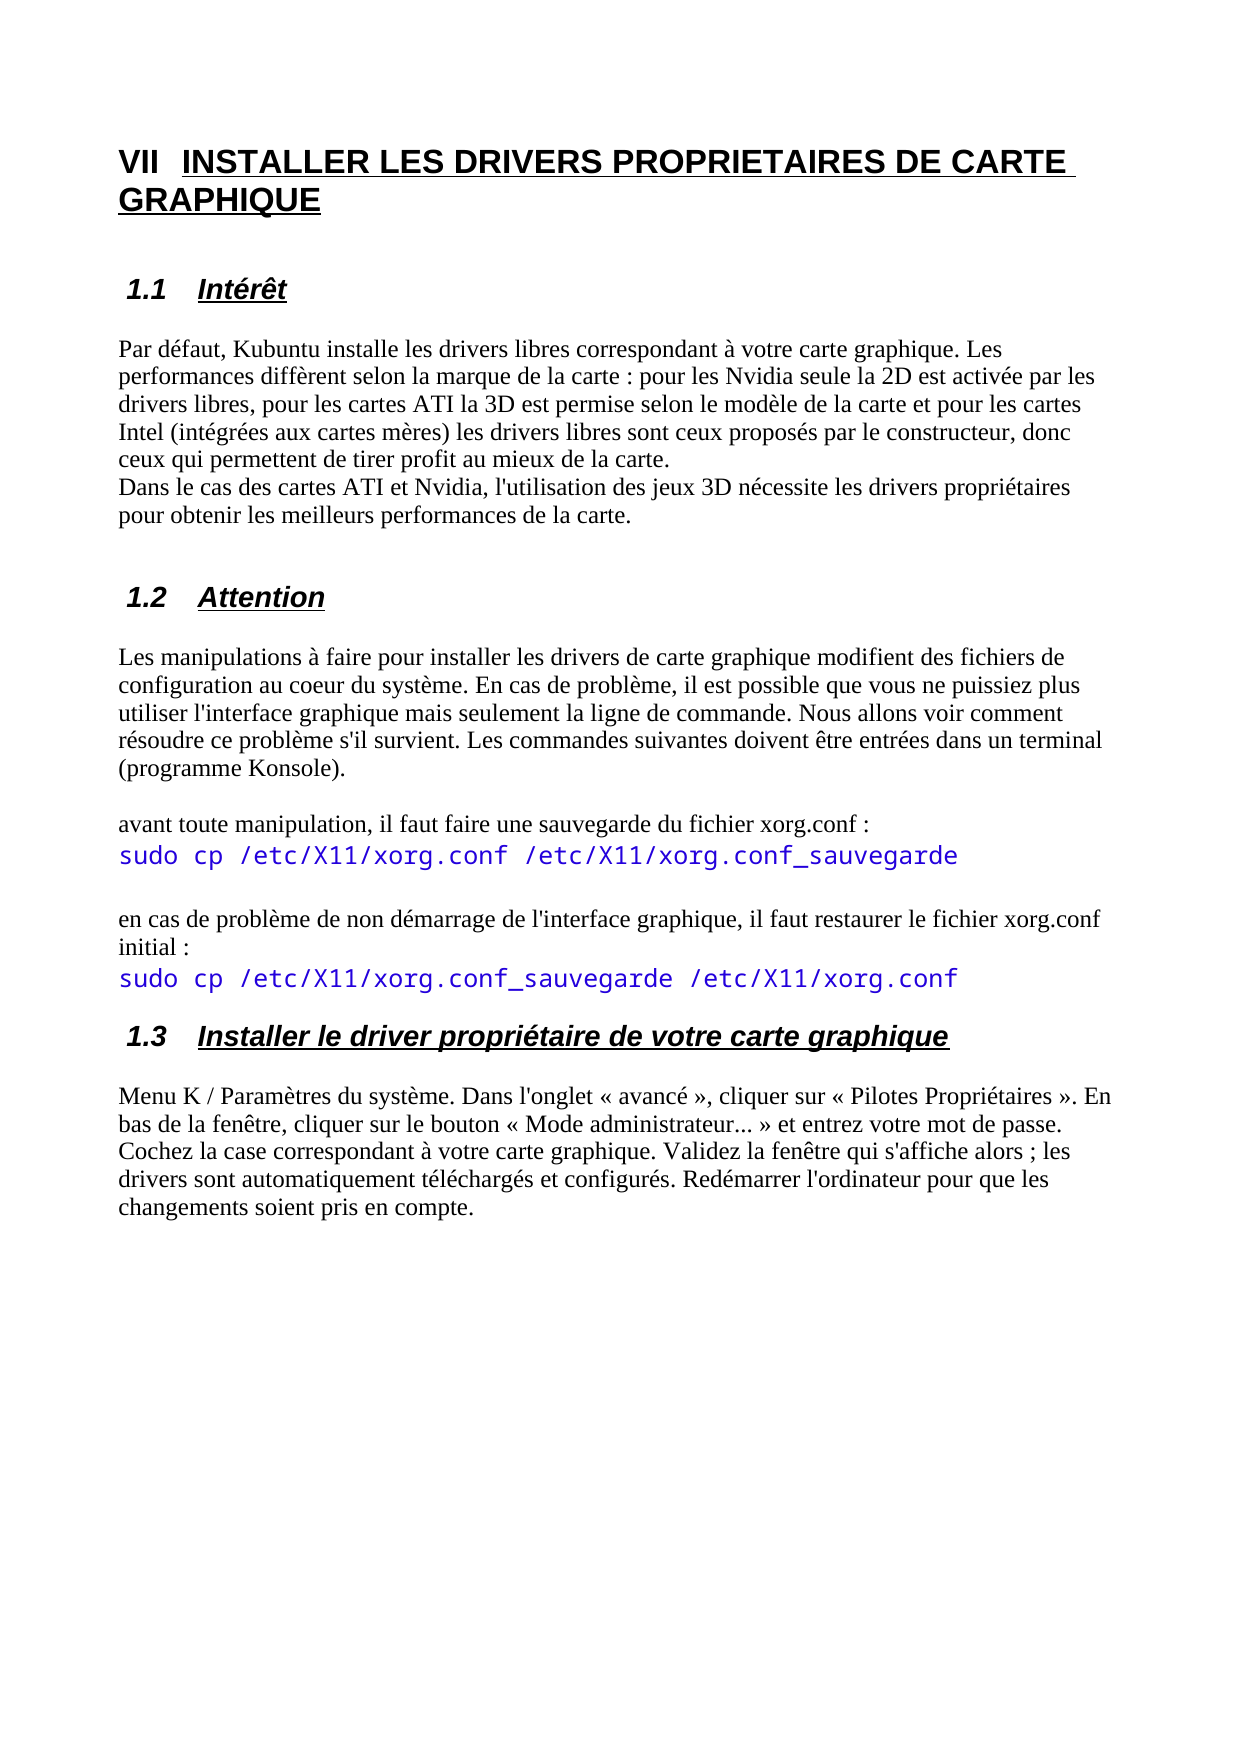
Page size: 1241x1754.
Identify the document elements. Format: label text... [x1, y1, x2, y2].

text sudo cp /etc/X11/xorg.conf_sauvegarde /etc/X11/xorg.conf [118, 961, 1122, 995]
subtitle INSTALLER LES DRIVERS PROPRIETAIRES DE CARTE GRAPHIQUE [118, 143, 1122, 218]
subtitle Installer le driver propriétaire de votre carte graphique [118, 1020, 1122, 1053]
text en cas de problème de non démarrage de l'interface graphique, il faut restaurer le fichier xorg.conf initial : [118, 906, 1122, 961]
text Les manipulations à faire pour installer les drivers de carte graphique modifient des fichiers de configuration au coeur du système. En cas de problème, il est possible que vous ne puissiez plus utiliser l'interface graphique mais seulement la ligne de commande. Nous allons voir comment résoudre ce problème s'il survient. Les commandes suivantes doivent être entrées dans un terminal (programme Konsole). [118, 643, 1122, 782]
subtitle Attention [118, 581, 1122, 614]
subtitle Intérêt [118, 273, 1122, 305]
text Par défaut, Kubuntu installe les drivers libres correspondant à votre carte graphique. Les performances diffèrent selon la marque de la carte : pour les Nvidia seule la 2D est activée par les drivers libres, pour les cartes ATI la 3D est permise selon le modèle de la carte et pour les cartes Intel (intégrées aux cartes mères) les drivers libres sont ceux proposés par le constructeur, donc ceux qui permettent de tirer profit au mieux de la carte. [118, 335, 1122, 473]
text avant toute manipulation, il faut faire une sauvegarde du fichier xorg.conf : [118, 810, 1122, 837]
text Dans le cas des cartes ATI et Nvidia, l'utilisation des jeux 3D nécessite les drivers propriétaires pour obtenir les meilleurs performances de la carte. [118, 473, 1122, 529]
text sudo cp /etc/X11/xorg.conf /etc/X11/xorg.conf_sauvegarde [118, 837, 1122, 871]
text Menu K / Paramètres du système. Dans l'onglet « avancé », cliquer sur « Pilotes Propriétaires ». En bas de la fenêtre, cliquer sur le bouton « Mode administrateur... » et entrez votre mot de passe. Cochez la case correspondant à votre carte graphique. Validez la fenêtre qui s'affiche alors ; les drivers sont automatiquement téléchargés et configurés. Redémarrer l'ordinateur pour que les changements soient pris en compte. [118, 1082, 1122, 1221]
